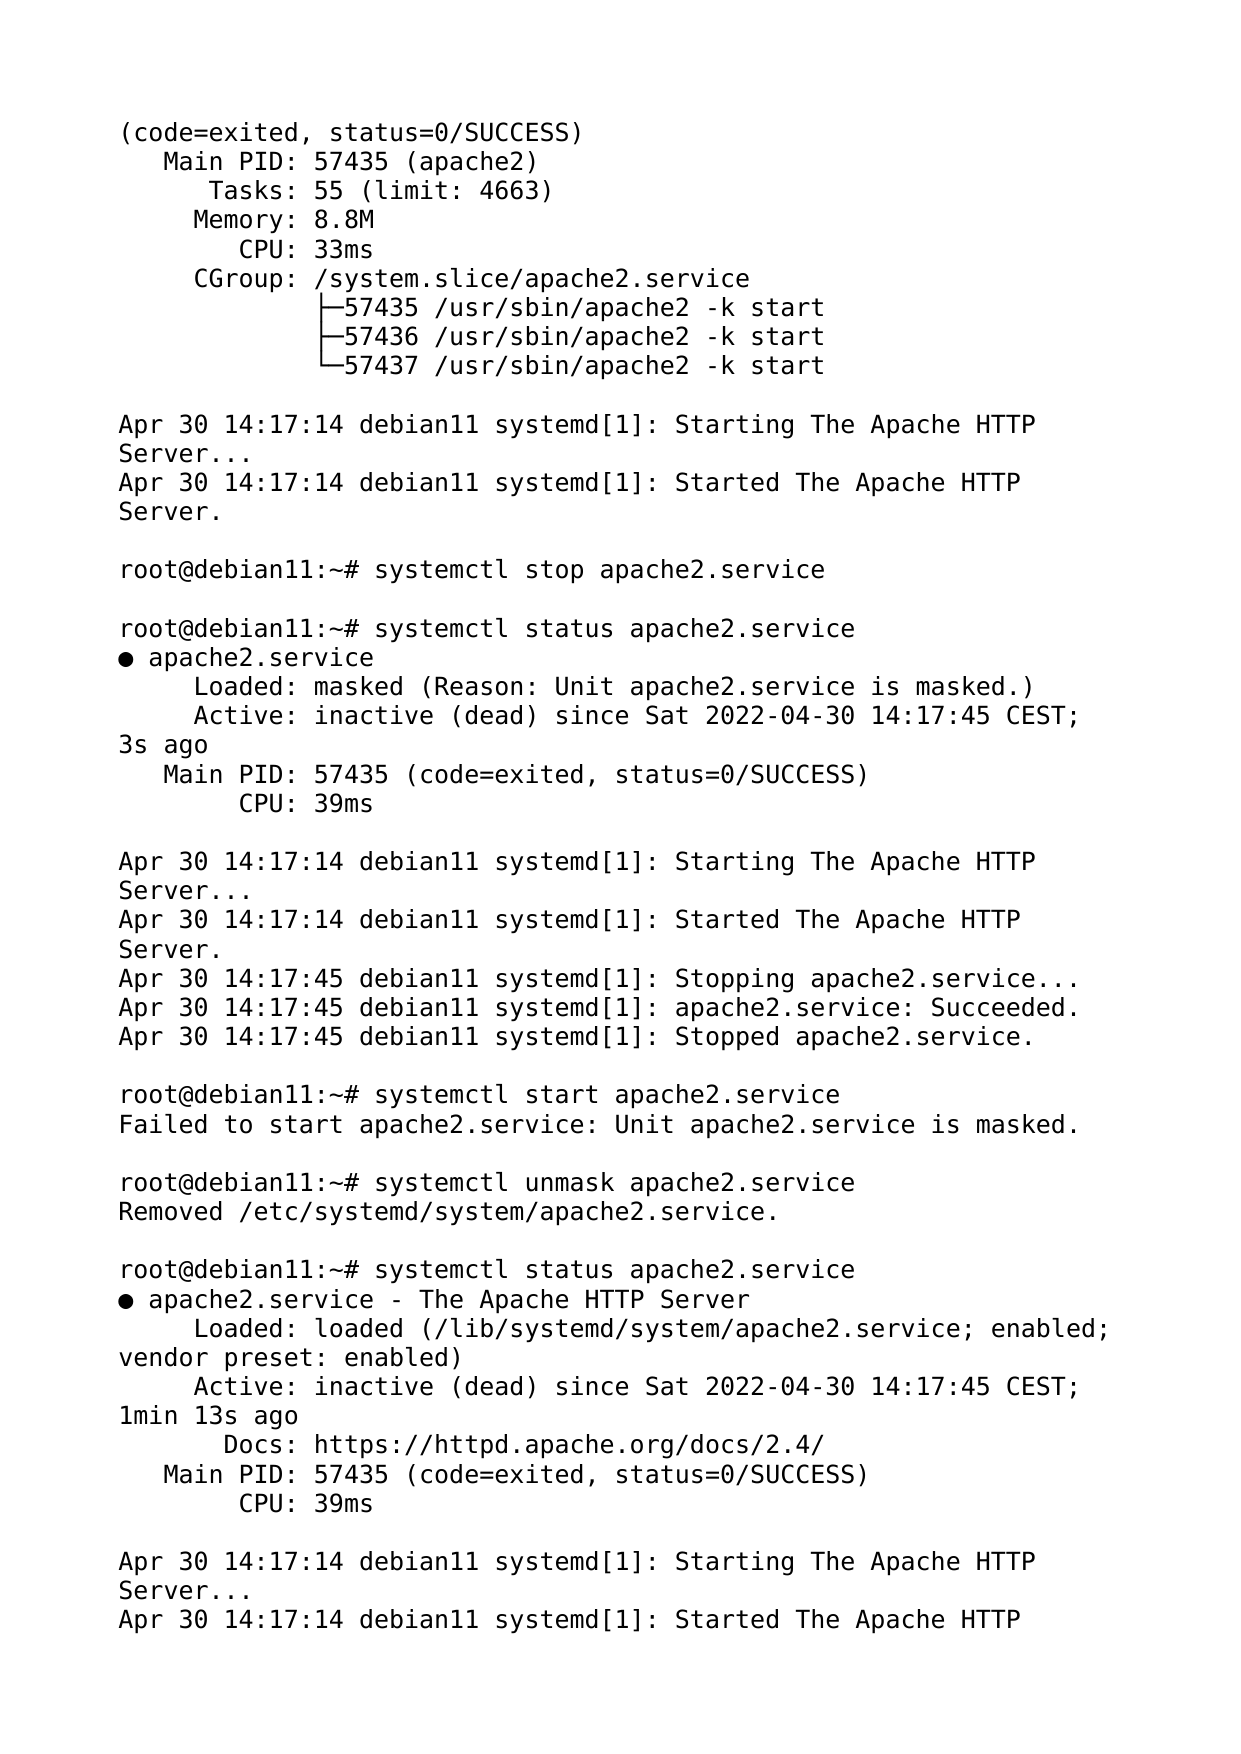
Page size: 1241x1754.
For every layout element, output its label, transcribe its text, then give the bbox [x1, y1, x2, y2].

text (code=exited, status=0/SUCCESS) Main PID: 57435 (apache2) Tasks: 55 (limit: 4663) Memory: 8.8M CPU: 33ms CGroup: /system.slice/apache2.service ├─57435 /usr/sbin/apache2 -k start ├─57436 /usr/sbin/apache2 -k start └─57437 /usr/sbin/apache2 -k start Apr 30 14:17:14 debian11 systemd[1]: Starting The Apache HTTP Server... Apr 30 14:17:14 debian11 systemd[1]: Started The Apache HTTP Server. root@debian11:~# systemctl stop apache2.service root@debian11:~# systemctl status apache2.service ● apache2.service Loaded: masked (Reason: Unit apache2.service is masked.) Active: inactive (dead) since Sat 2022-04-30 14:17:45 CEST; 3s ago Main PID: 57435 (code=exited, status=0/SUCCESS) CPU: 39ms Apr 30 14:17:14 debian11 systemd[1]: Starting The Apache HTTP Server... Apr 30 14:17:14 debian11 systemd[1]: Started The Apache HTTP Server. Apr 30 14:17:45 debian11 systemd[1]: Stopping apache2.service... Apr 30 14:17:45 debian11 systemd[1]: apache2.service: Succeeded. Apr 30 14:17:45 debian11 systemd[1]: Stopped apache2.service. root@debian11:~# systemctl start apache2.service Failed to start apache2.service: Unit apache2.service is masked. root@debian11:~# systemctl unmask apache2.service Removed /etc/systemd/system/apache2.service. root@debian11:~# systemctl status apache2.service ● apache2.service - The Apache HTTP Server Loaded: loaded (/lib/systemd/system/apache2.service; enabled; vendor preset: enabled) Active: inactive (dead) since Sat 2022-04-30 14:17:45 CEST; 1min 13s ago Docs: https://httpd.apache.org/docs/2.4/ Main PID: 57435 (code=exited, status=0/SUCCESS) CPU: 39ms Apr 30 14:17:14 debian11 systemd[1]: Starting The Apache HTTP Server... Apr 30 14:17:14 debian11 systemd[1]: Started The Apache HTTP [118, 118, 1122, 1635]
